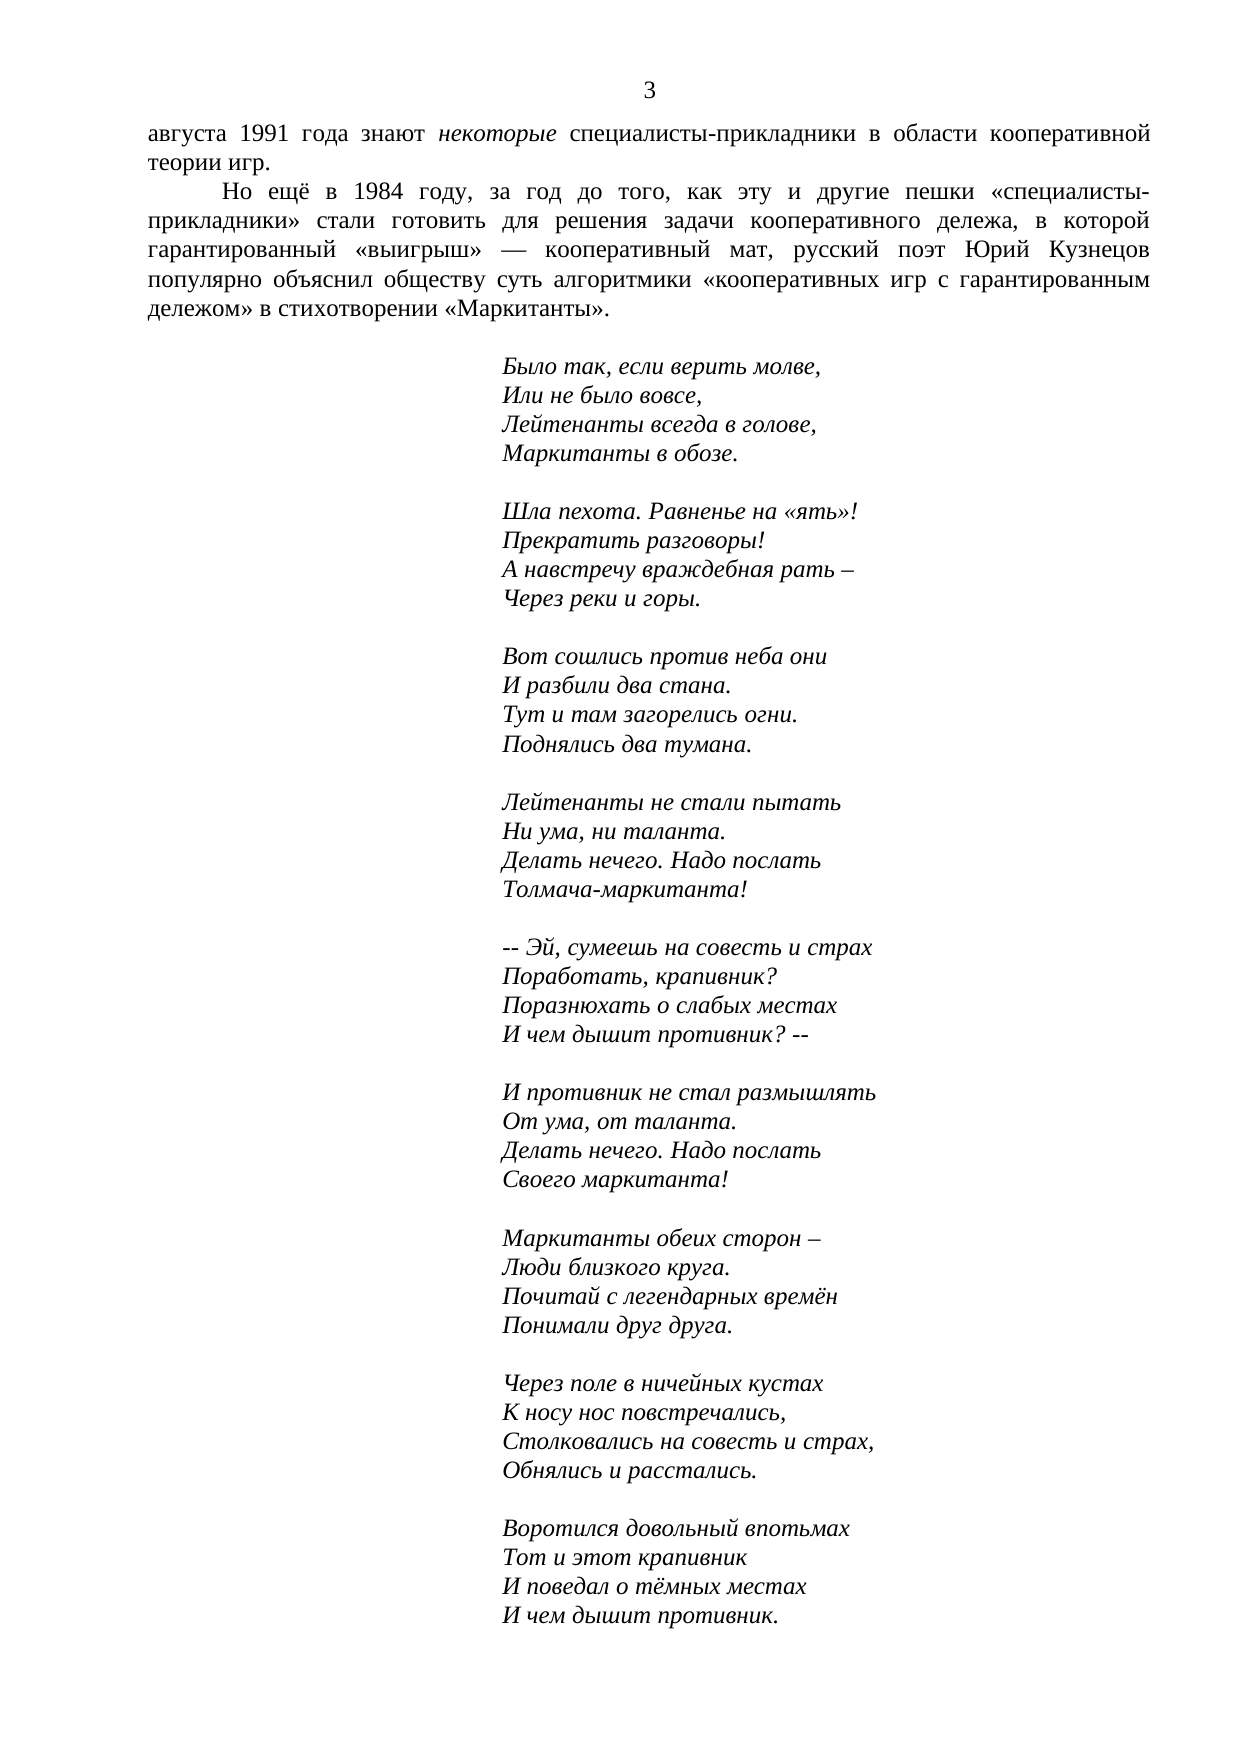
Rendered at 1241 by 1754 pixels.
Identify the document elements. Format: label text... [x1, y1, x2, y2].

text Ни ума, ни таланта. [502, 816, 1152, 845]
text И поведал о тёмных местах [502, 1571, 1152, 1600]
text Поработать, крапивник? [502, 961, 1152, 990]
text Понимали друг друга. [502, 1310, 1152, 1339]
text Столковались на совесть и страх, [502, 1426, 1152, 1455]
text И противник не стал размышлять [502, 1077, 1152, 1106]
text Обнялись и расстались. [502, 1455, 1152, 1484]
text Лейтенанты всегда в голове, [502, 409, 1152, 438]
text К носу нос повстречались, [502, 1397, 1152, 1426]
text Своего маркитанта! [502, 1164, 1152, 1193]
text Но ещё в 1984 году, за год до того, как эту и другие пешки «специалисты-прикладники» стали готовить для решения задачи кооперативного дележа, в которой гарантированный «выигрыш» — кооперативный мат, русский поэт Юрий Кузнецов популярно объяснил обществу суть алгоритмики «кооперативных игр с гарантированным дележом» в стихотворении «Маркитанты». [148, 176, 1152, 322]
text Толмача-маркитанта! [502, 874, 1152, 903]
text Люди близкого круга. [502, 1252, 1152, 1281]
text Тут и там загорелись огни. [502, 699, 1152, 728]
text Воротился довольный впотьмах [502, 1513, 1152, 1542]
text И чем дышит противник? -- [502, 1019, 1152, 1048]
text Через поле в ничейных кустах [502, 1368, 1152, 1397]
text От ума, от таланта. [502, 1106, 1152, 1135]
text Маркитанты обеих сторон – [502, 1222, 1152, 1252]
text Через реки и горы. [502, 583, 1152, 612]
text Или не было вовсе, [502, 380, 1152, 409]
text Поднялись два тумана. [502, 728, 1152, 757]
text Поразнюхать о слабых местах [502, 990, 1152, 1019]
text И разбили два стана. [502, 670, 1152, 699]
text Тот и этот крапивник [502, 1542, 1152, 1571]
text -- Эй, сумеешь на совесть и страх [502, 932, 1152, 961]
text Делать нечего. Надо послать [502, 845, 1152, 874]
text Лейтенанты не стали пытать [502, 787, 1152, 816]
text Почитай с легендарных времён [502, 1281, 1152, 1310]
text Делать нечего. Надо послать [502, 1135, 1152, 1164]
text Было так, если верить молве, [502, 351, 1152, 380]
text Вот сошлись против неба они [502, 641, 1152, 670]
text Прекратить разговоры! [502, 525, 1152, 554]
text августа 1991 года знают некоторые специалисты-прикладники в области кооперативной теории игр. [148, 118, 1152, 176]
text Маркитанты в обозе. [502, 438, 1152, 467]
text А навстречу враждебная рать – [502, 554, 1152, 583]
text Шла пехота. Равненье на «ять»! [502, 496, 1152, 525]
text И чем дышит противник. [502, 1600, 1152, 1629]
